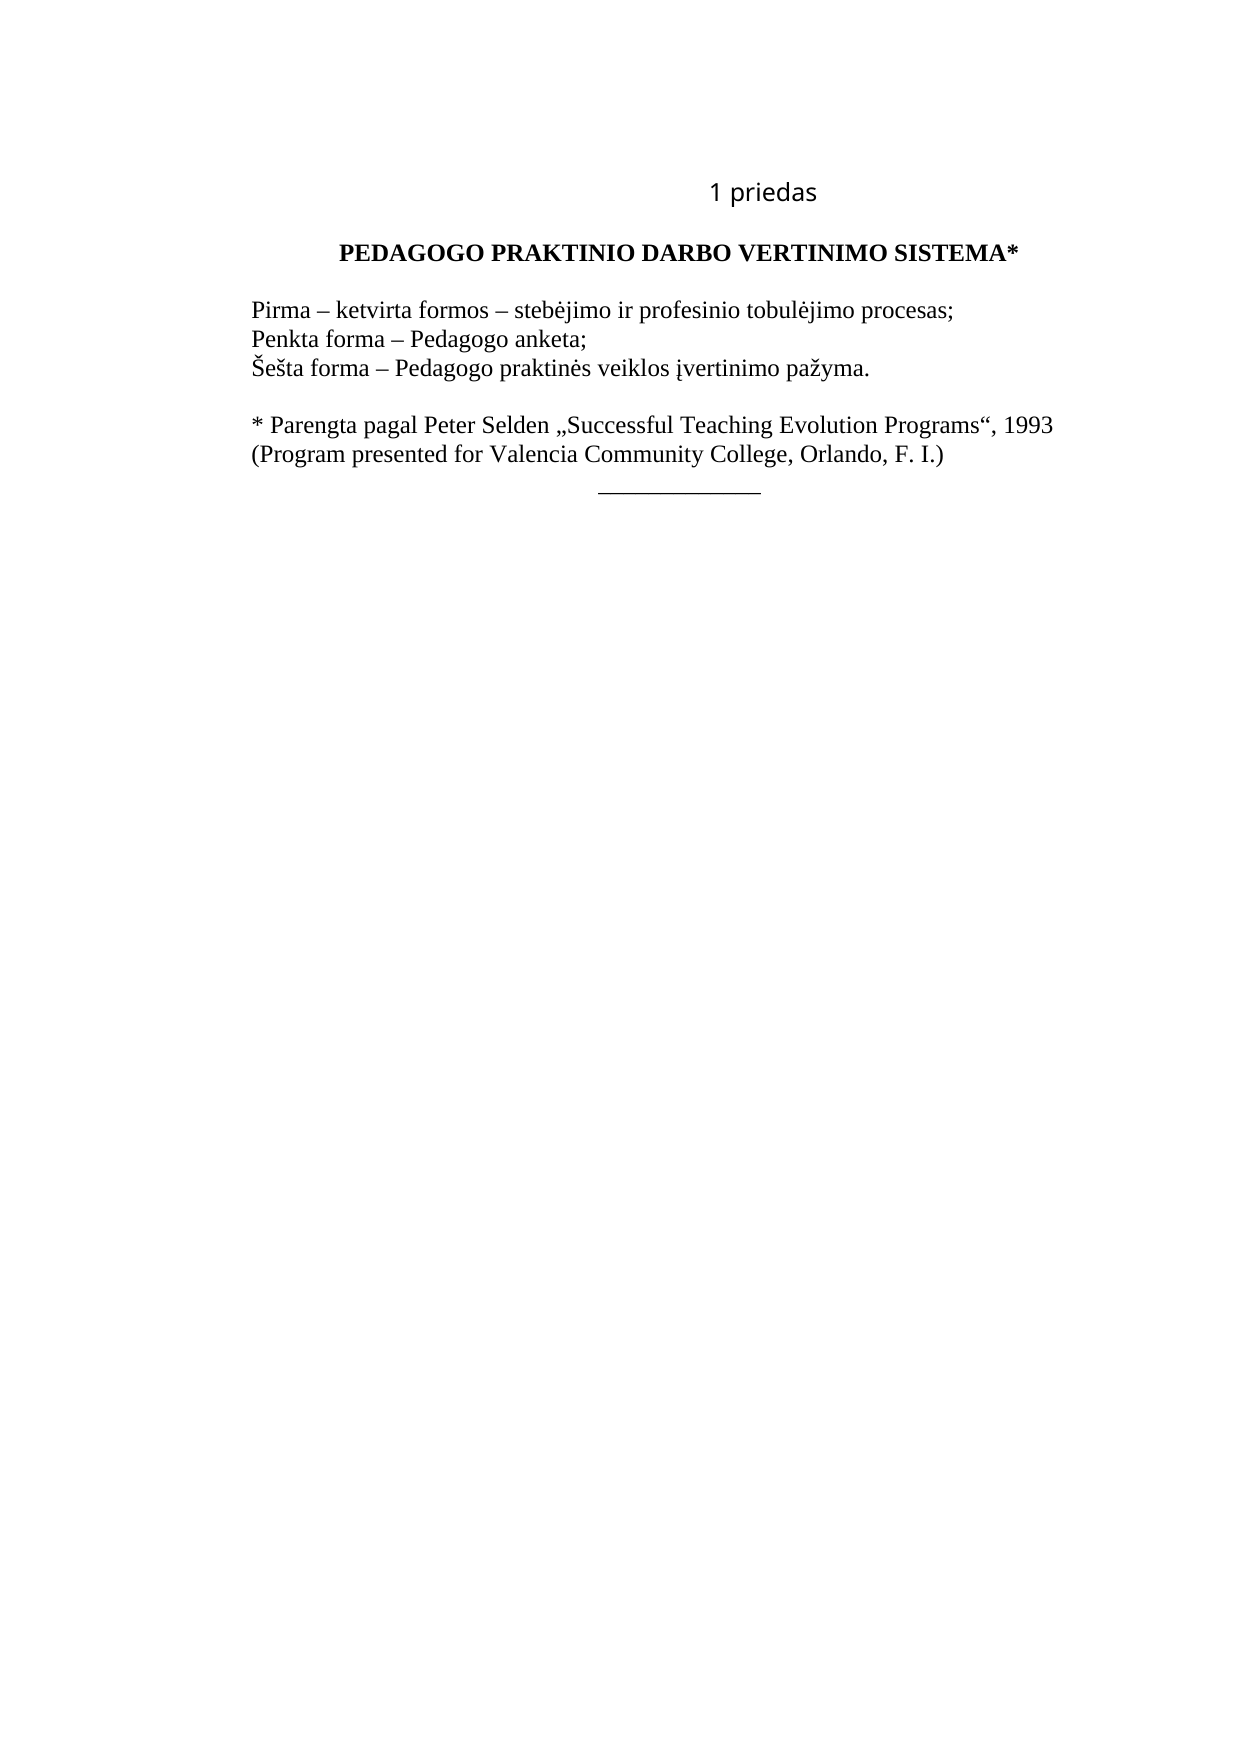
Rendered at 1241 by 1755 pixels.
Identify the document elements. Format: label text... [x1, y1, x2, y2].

text (Program presented for Valencia Community College, Orlando, F. I.) [177, 439, 1181, 468]
text Šešta forma – Pedagogo praktinės veiklos įvertinimo pažyma. [177, 353, 1181, 381]
text * Parengta pagal Peter Selden „Successful Teaching Evolution Programs“, 1993 [177, 410, 1181, 439]
text _____________ [177, 468, 1181, 496]
text PEDAGOGO PRAKTINIO DARBO VERTINIMO SISTEMA* [177, 238, 1181, 266]
text 1 priedas [177, 175, 1181, 209]
text Penkta forma – Pedagogo anketa; [177, 324, 1181, 353]
text Pirma – ketvirta formos – stebėjimo ir profesinio tobulėjimo procesas; [177, 295, 1181, 324]
